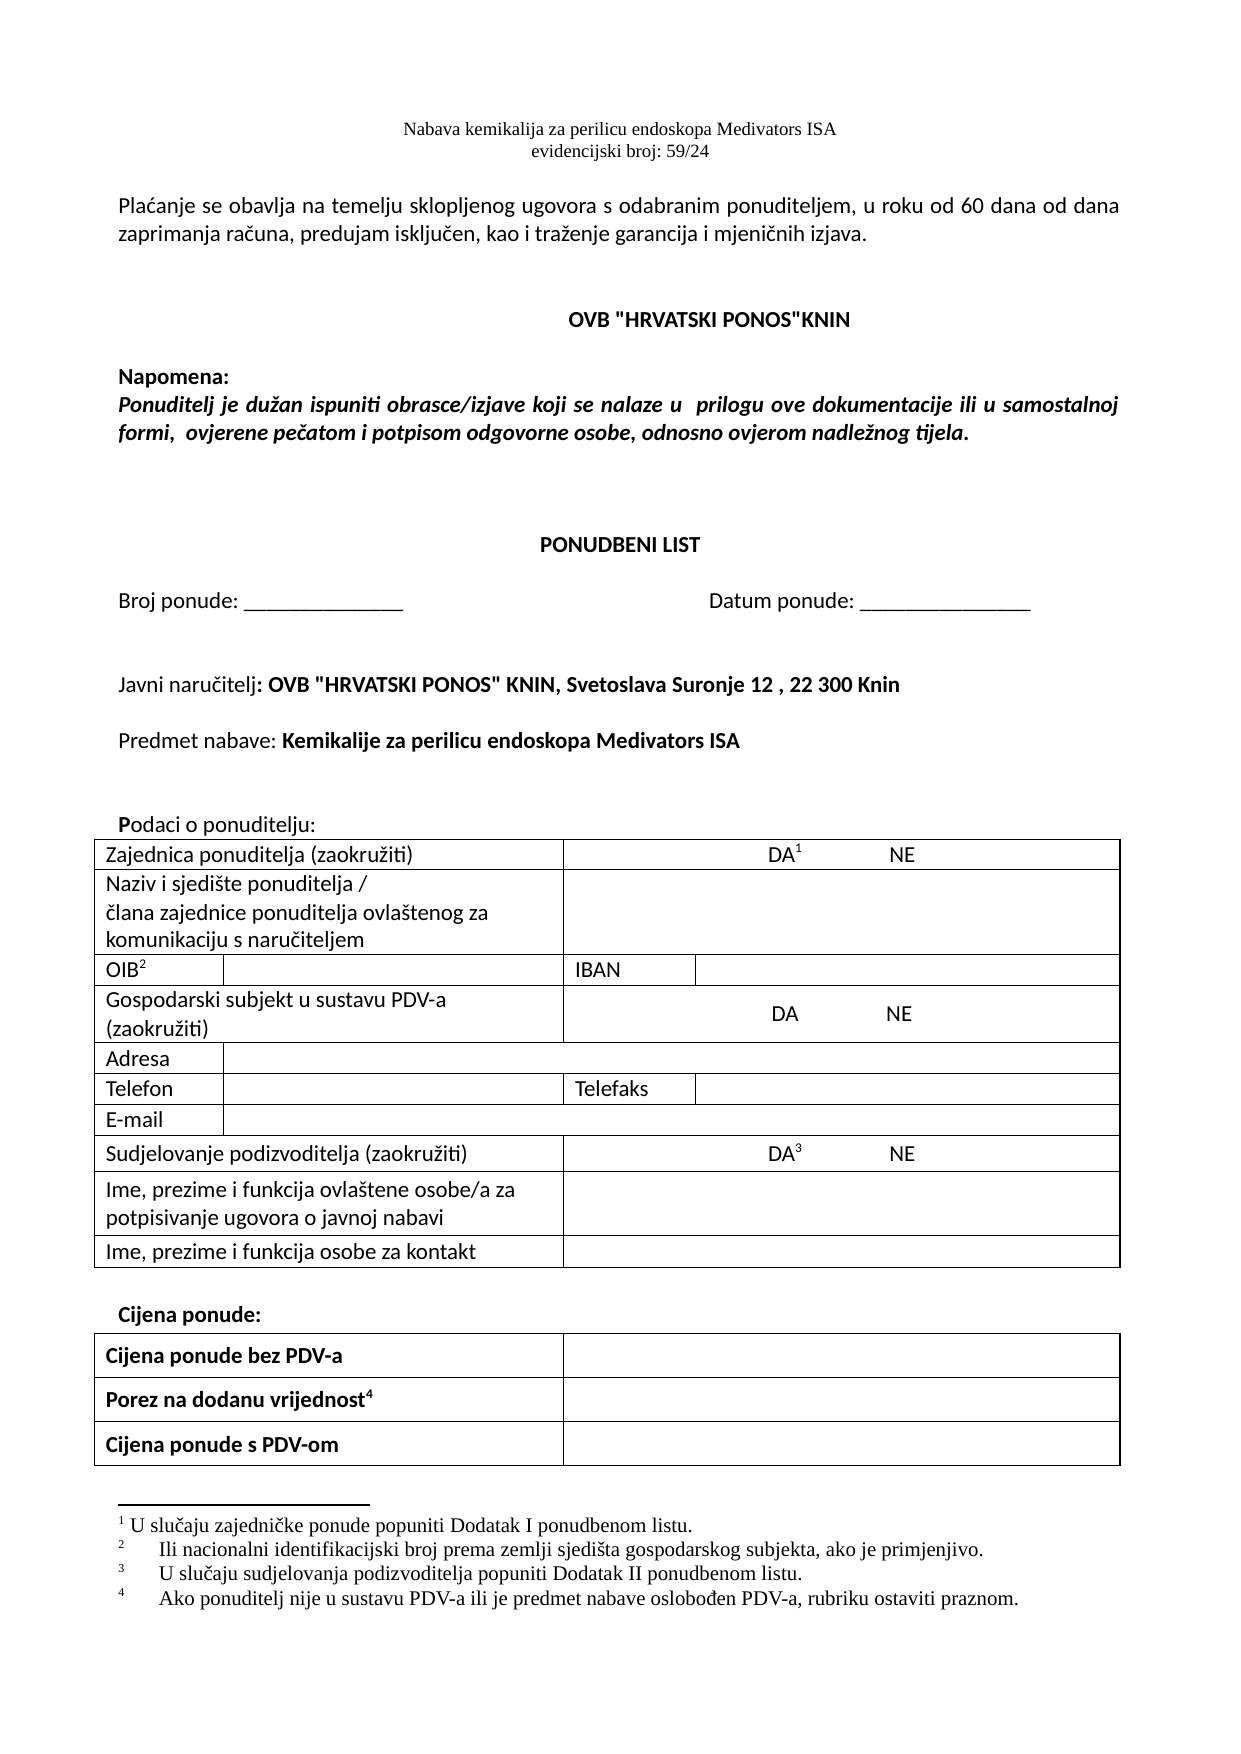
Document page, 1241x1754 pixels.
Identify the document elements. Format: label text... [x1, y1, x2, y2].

table_header Zajednica ponuditelja (zaokružiti) [95, 840, 563, 868]
table_cell [224, 955, 563, 984]
table_cell DA NE [564, 986, 1119, 1042]
table_cell [224, 1043, 1119, 1073]
table_cell [696, 1074, 1119, 1103]
table_cell Gospodarski subjekt u sustavu PDV-a (zaokružiti) [95, 986, 563, 1042]
table_cell Adresa [95, 1043, 223, 1073]
table_cell Telefon [95, 1074, 223, 1103]
table_cell [564, 1236, 1119, 1267]
text Predmet nabave: Kemikalije za perilicu endoskopa Medivators ISA [118, 727, 1122, 754]
table_cell Telefaks [564, 1074, 695, 1103]
table_cell Cijena ponude s PDV-om [95, 1422, 563, 1465]
table_cell [564, 870, 1119, 954]
table_cell [224, 1074, 563, 1103]
text Napomena: [118, 362, 1122, 390]
table_header [564, 1334, 1119, 1377]
text Ponuditelj je dužan ispuniti obrasce/izjave koji se nalaze u prilogu ove dokumentacije ili u samostalnoj formi, ovjerene pečatom i potpisom odgovorne osobe, odnosno ovjerom nadležnog tijela. [118, 390, 1122, 446]
text Broj ponude: ______________ Datum ponude: _______________ [118, 586, 1122, 614]
table_cell Porez na dodanu vrijednost [95, 1378, 563, 1421]
text Podaci o ponuditelju: [118, 811, 1122, 839]
text Cijena ponude: [118, 1300, 1122, 1328]
table_header Cijena ponude bez PDV-a [95, 1334, 563, 1377]
table_cell OIB [95, 955, 223, 984]
table_cell [564, 1378, 1119, 1421]
table_cell [564, 1422, 1119, 1465]
text OVB "HRVATSKI PONOS"KNIN [118, 305, 1122, 333]
table_cell Naziv i sjedište ponuditelja / člana zajednice ponuditelja ovlaštenog za komunikaciju s naručiteljem [95, 870, 563, 954]
table_cell DA NE [564, 1136, 1119, 1171]
text Plaćanje se obavlja na temelju sklopljenog ugovora s odabranim ponuditeljem, u roku od 60 dana od dana zaprimanja računa, predujam isključen, kao i traženje garancija i mjeničnih izjava. [118, 191, 1122, 247]
table_cell [696, 955, 1119, 984]
table_header DA NE [564, 840, 1119, 868]
table_cell [224, 1105, 1119, 1134]
table_cell Ime, prezime i funkcija ovlaštene osobe/a za potpisivanje ugovora o javnoj nabavi [95, 1172, 563, 1234]
table_cell [564, 1172, 1119, 1234]
table_cell Sudjelovanje podizvoditelja (zaokružiti) [95, 1136, 563, 1171]
table_cell IBAN [564, 955, 695, 984]
table_cell E-mail [95, 1105, 223, 1134]
table_cell Ime, prezime i funkcija osobe za kontakt [95, 1236, 563, 1267]
text Javni naručitelj: OVB "HRVATSKI PONOS" KNIN, Svetoslava Suronje 12 , 22 300 Knin [118, 671, 1122, 698]
text PONUDBENI LIST [118, 530, 1122, 558]
